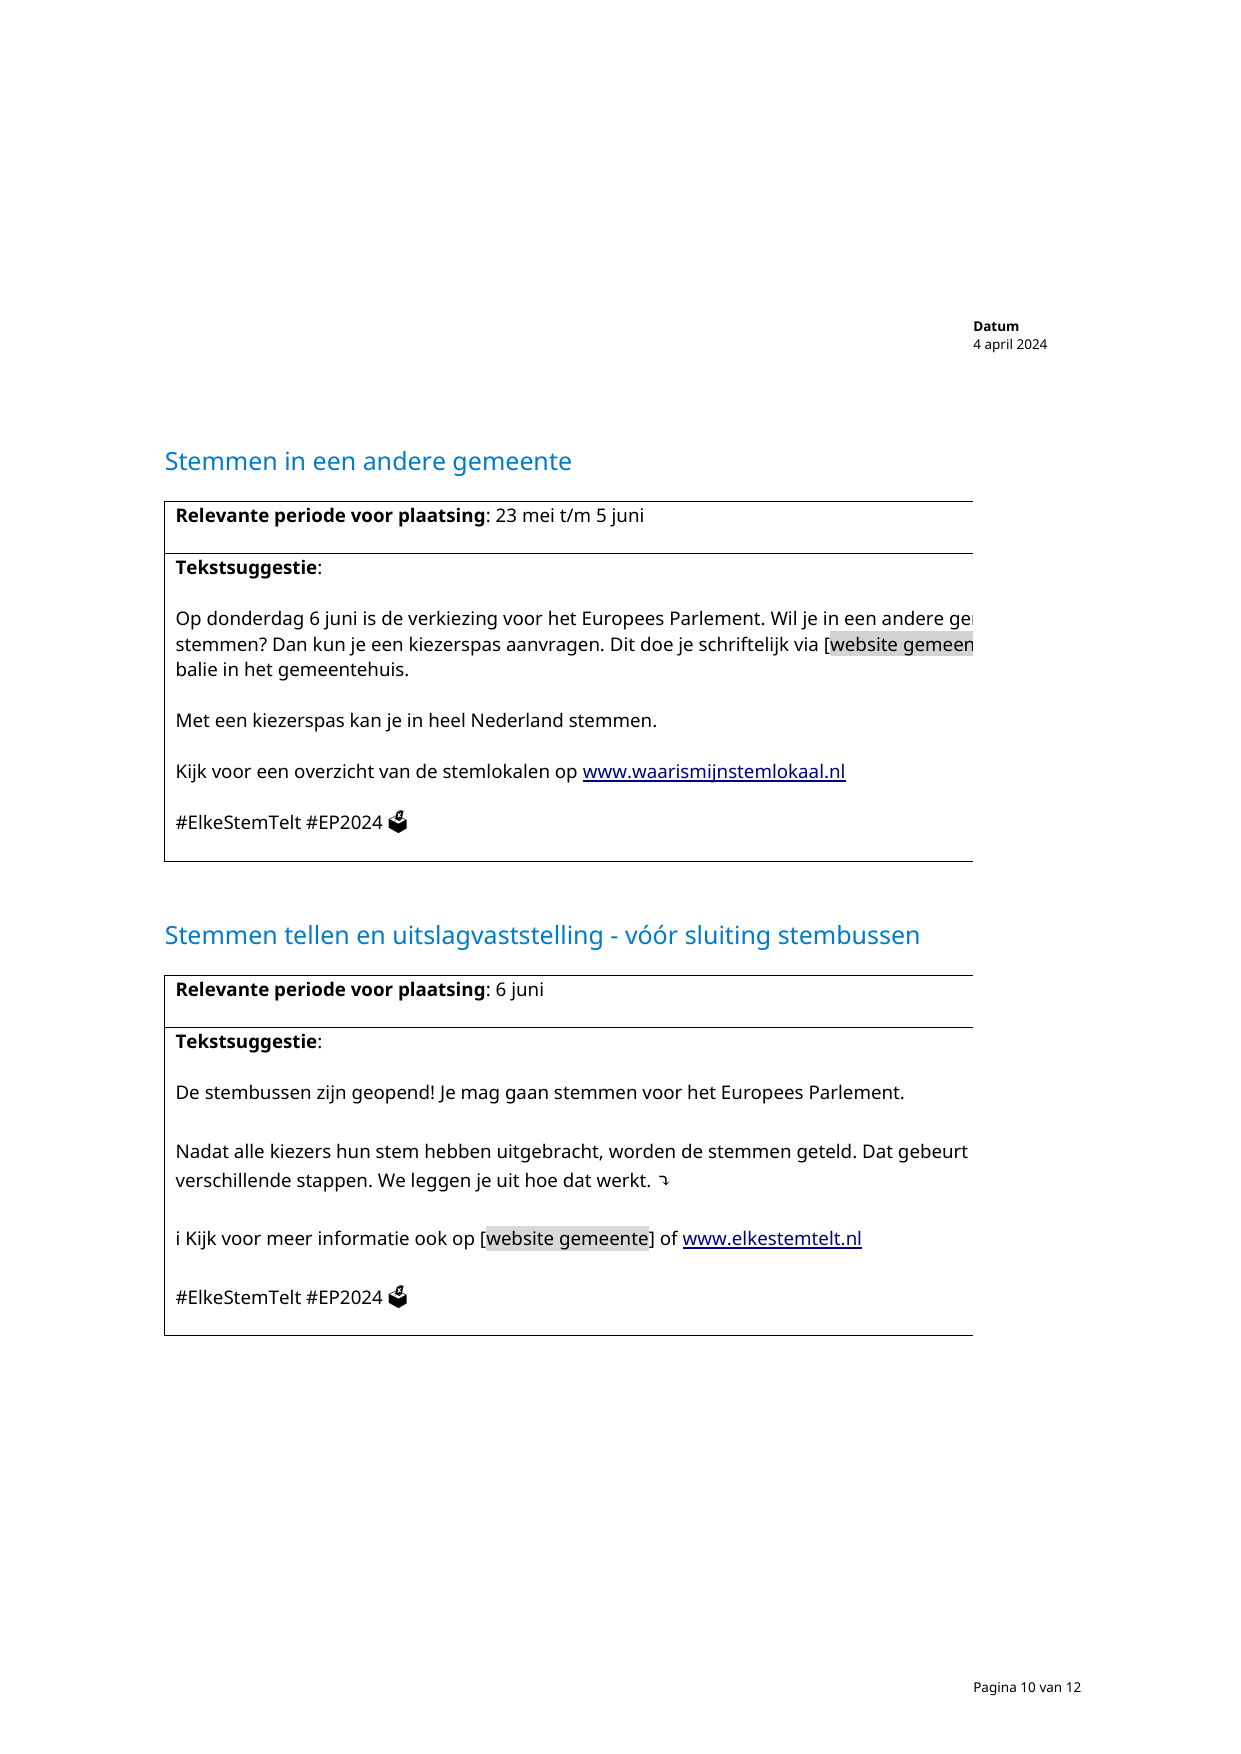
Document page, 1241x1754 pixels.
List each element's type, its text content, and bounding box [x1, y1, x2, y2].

subtitle Stemmen tellen en uitslagvaststelling - vóór sluiting stembussen [164, 925, 973, 950]
subtitle Stemmen in een andere gemeente [164, 451, 973, 476]
table_header Relevante periode voor plaatsing: 23 mei t/m 5 juni [165, 502, 973, 553]
table_header Relevante periode voor plaatsing: 6 juni [165, 976, 973, 1027]
table_cell Tekstsuggestie: De stembussen zijn geopend! Je mag gaan stemmen voor het Europees Parlement. Nadat alle kiezers hun stem hebben uitgebracht, worden de stemmen geteld. Dat gebeurt in verschillende stappen. We leggen je uit hoe dat werkt. ⤵ ℹ️ Kijk voor meer informatie ook op [website gemeente] of www.elkestemtelt.nl #ElkeStemTelt #EP2024 🗳️ [165, 1028, 973, 1335]
table_cell Tekstsuggestie: Op donderdag 6 juni is de verkiezing voor het Europees Parlement. Wil je in een andere gemeente stemmen? Dan kun je een kiezerspas aanvragen. Dit doe je schriftelijk via [website gemeente] of aan de balie in het gemeentehuis. Met een kiezerspas kan je in heel Nederland stemmen. Kijk voor een overzicht van de stemlokalen op www.waarismijnstemlokaal.nl #ElkeStemTelt #EP2024 🗳️ [165, 554, 973, 861]
